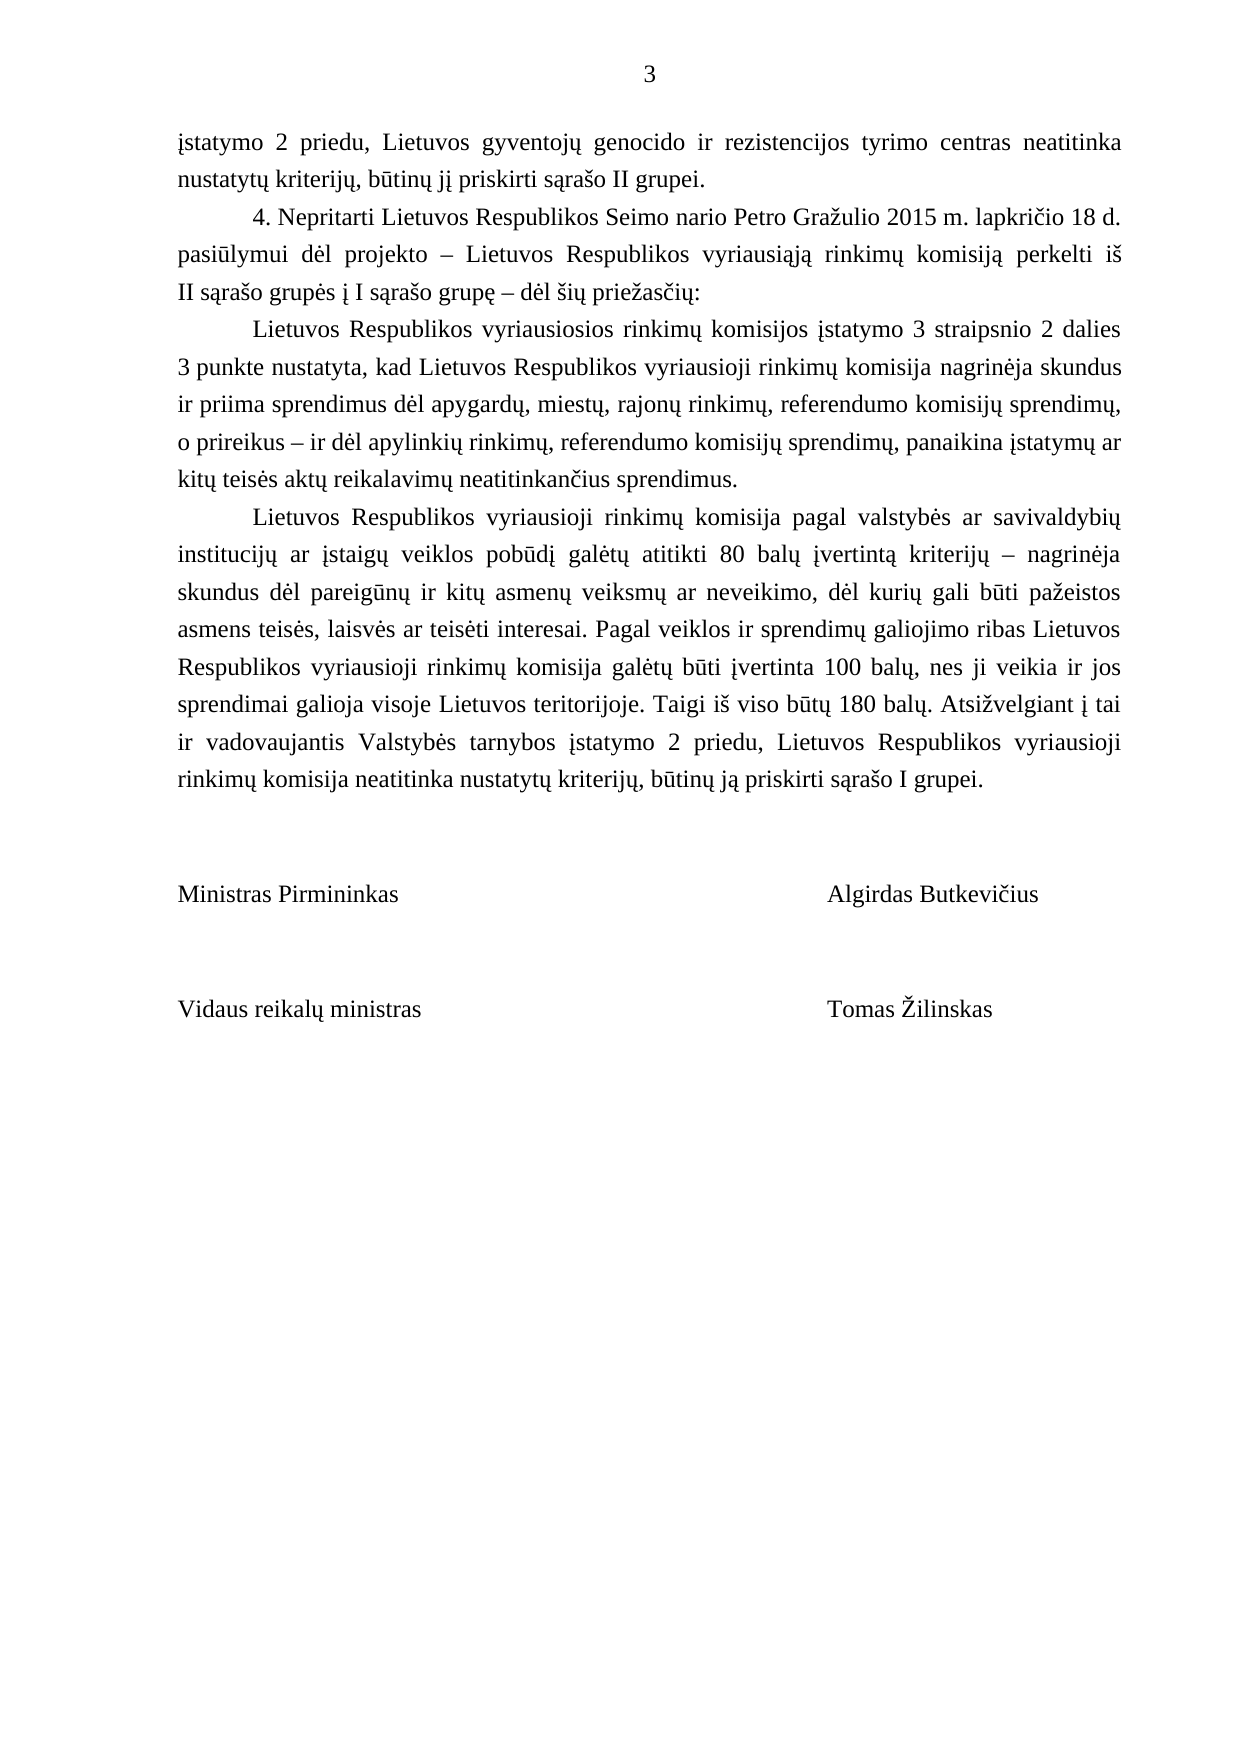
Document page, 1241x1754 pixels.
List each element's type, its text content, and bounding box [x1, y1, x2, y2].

text Vidaus reikalų ministras Tomas Žilinskas [177, 994, 1122, 1023]
text įstatymo 2 priedu, Lietuvos gyventojų genocido ir rezistencijos tyrimo centras neatitinka nustatytų kriterijų, būtinų jį priskirti sąrašo II grupei. [177, 118, 1122, 193]
text Lietuvos Respublikos vyriausioji rinkimų komisija pagal valstybės ar savivaldybių institucijų ar įstaigų veiklos pobūdį galėtų atitikti 80 balų įvertintą kriterijų – nagrinėja skundus dėl pareigūnų ir kitų asmenų veiksmų ar neveikimo, dėl kurių gali būti pažeistos asmens teisės, laisvės ar teisėti interesai. Pagal veiklos ir sprendimų galiojimo ribas Lietuvos Respublikos vyriausioji rinkimų komisija galėtų būti įvertinta 100 balų, nes ji veikia ir jos sprendimai galioja visoje Lietuvos teritorijoje. Taigi iš viso būtų 180 balų. Atsižvelgiant į tai ir vadovaujantis Valstybės tarnybos įstatymo 2 priedu, Lietuvos Respublikos vyriausioji rinkimų komisija neatitinka nustatytų kriterijų, būtinų ją priskirti sąrašo I grupei. [177, 493, 1122, 793]
text Ministras Pirmininkas Algirdas Butkevičius [177, 879, 1122, 908]
text Lietuvos Respublikos vyriausiosios rinkimų komisijos įstatymo 3 straipsnio 2 dalies 3 punkte nustatyta, kad Lietuvos Respublikos vyriausioji rinkimų komisija nagrinėja skundus ir priima sprendimus dėl apygardų, miestų, rajonų rinkimų, referendumo komisijų sprendimų, o prireikus – ir dėl apylinkių rinkimų, referendumo komisijų sprendimų, panaikina įstatymų ar kitų teisės aktų reikalavimų neatitinkančius sprendimus. [177, 306, 1122, 493]
text 4. Nepritarti Lietuvos Respublikos Seimo nario Petro Gražulio 2015 m. lapkričio 18 d. pasiūlymui dėl projekto – Lietuvos Respublikos vyriausiąją rinkimų komisiją perkelti iš II sąrašo grupės į I sąrašo grupę – dėl šių priežasčių: [177, 193, 1122, 306]
